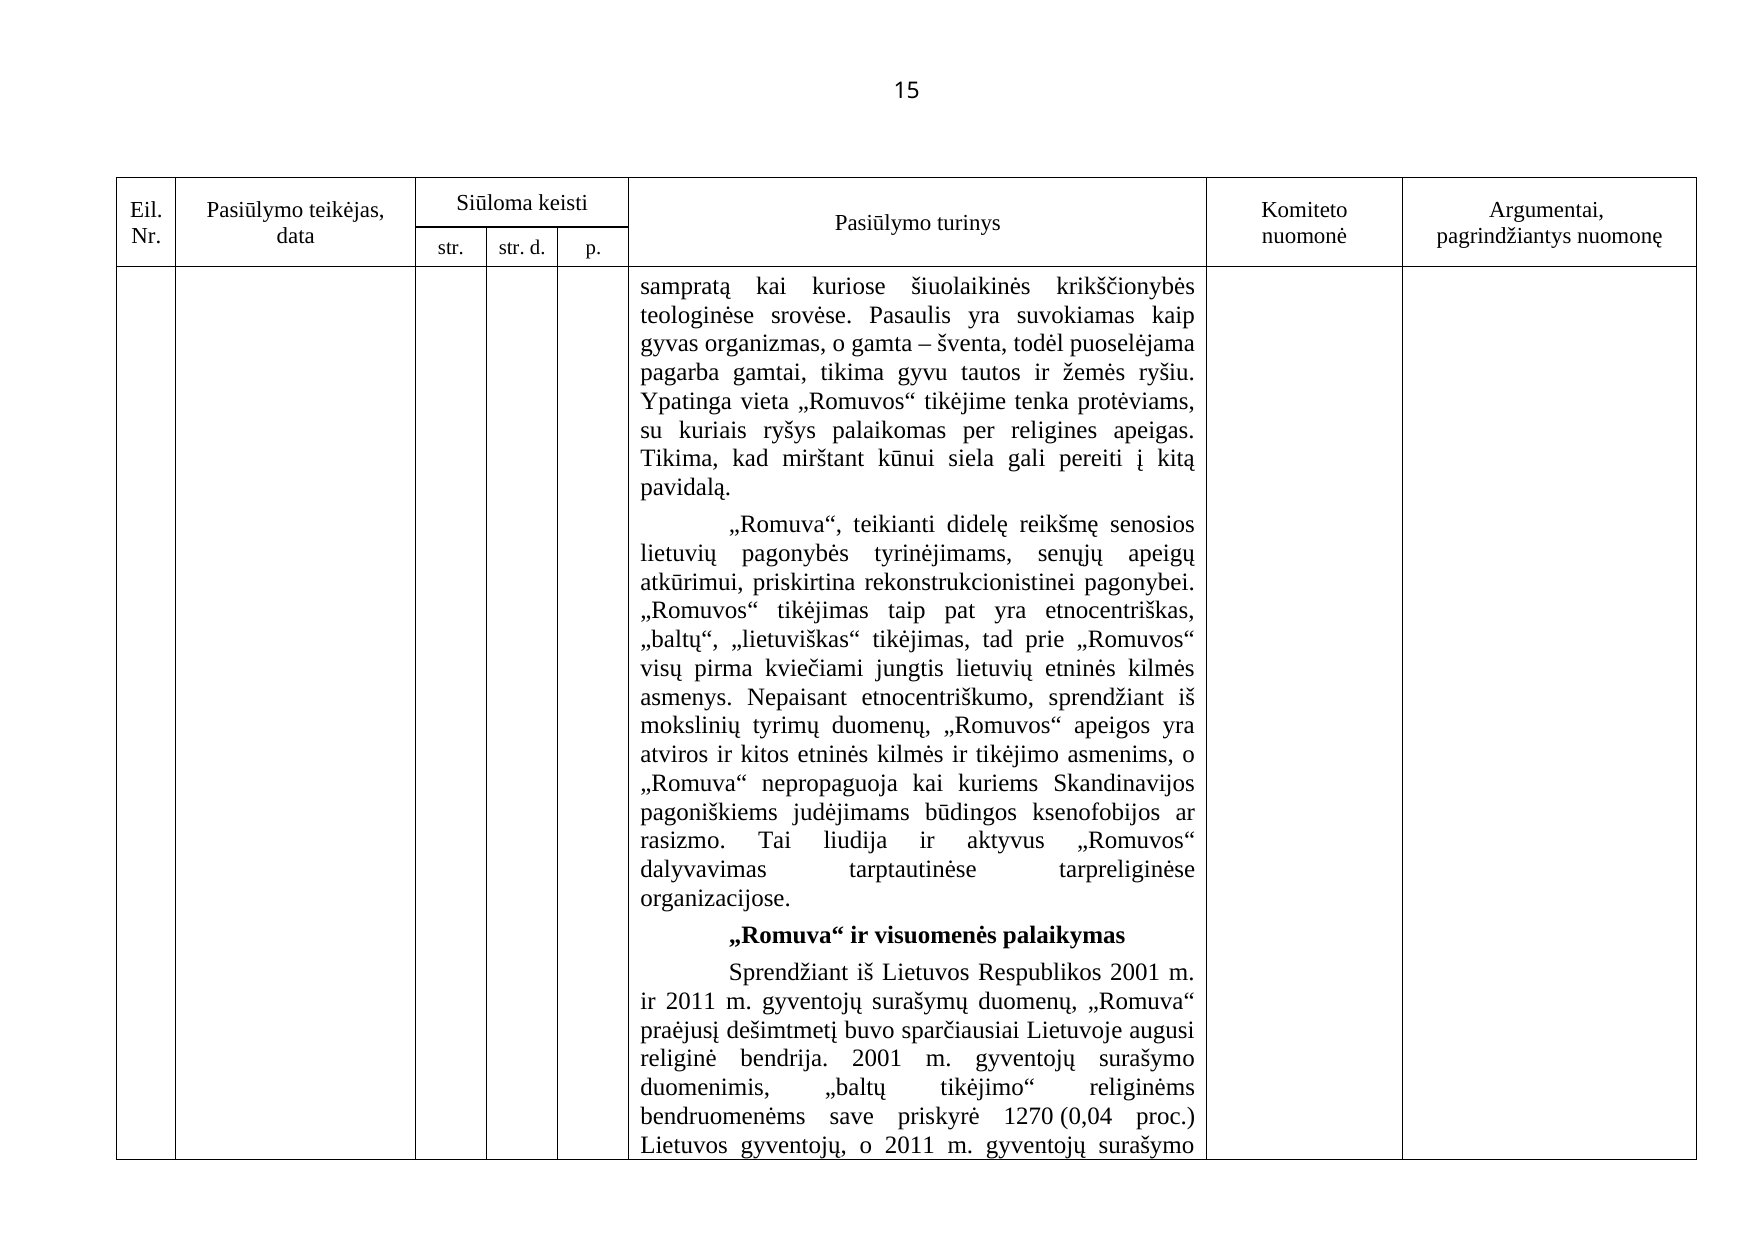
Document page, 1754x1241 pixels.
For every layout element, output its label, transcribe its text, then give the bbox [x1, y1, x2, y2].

table_cell p. [558, 228, 628, 266]
table_cell [487, 267, 557, 1158]
table_cell [117, 267, 175, 1158]
table_cell str. d. [487, 228, 557, 266]
table_header Komiteto nuomonė [1207, 178, 1402, 266]
table_cell [176, 267, 415, 1158]
table_header Pasiūlymo teikėjas, data [176, 178, 415, 266]
table_header Siūloma keisti [416, 178, 628, 226]
table_cell [1207, 267, 1402, 1158]
table_cell [558, 267, 628, 1158]
table_cell str. [416, 228, 486, 266]
table_cell [416, 267, 486, 1158]
table_cell [1403, 267, 1696, 1158]
table_header Pasiūlymo turinys [629, 178, 1206, 266]
table_header Eil. Nr. [117, 178, 175, 266]
table_cell sampratą kai kuriose šiuolaikinės krikščionybės teologinėse srovėse. Pasaulis yra suvokiamas kaip gyvas organizmas, o gamta – šventa, todėl puoselėjama pagarba gamtai, tikima gyvu tautos ir žemės ryšiu. Ypatinga vieta „Romuvos“ tikėjime tenka protėviams, su kuriais ryšys palaikomas per religines apeigas. Tikima, kad mirštant kūnui siela gali pereiti į kitą pavidalą. „Romuva“, teikianti didelę reikšmę senosios lietuvių pagonybės tyrinėjimams, senųjų apeigų atkūrimui, priskirtina rekonstrukcionistinei pagonybei. „Romuvos“ tikėjimas taip pat yra etnocentriškas, „baltų“, „lietuviškas“ tikėjimas, tad prie „Romuvos“ visų pirma kviečiami jungtis lietuvių etninės kilmės asmenys. Nepaisant etnocentriškumo, sprendžiant iš mokslinių tyrimų duomenų, „Romuvos“ apeigos yra atviros ir kitos etninės kilmės ir tikėjimo asmenims, o „Romuva“ nepropaguoja kai kuriems Skandinavijos pagoniškiems judėjimams būdingos ksenofobijos ar rasizmo. Tai liudija ir aktyvus „Romuvos“ dalyvavimas tarptautinėse tarpreliginėse organizacijose. „Romuva“ ir visuomenės palaikymas Sprendžiant iš Lietuvos Respublikos 2001 m. ir 2011 m. gyventojų surašymų duomenų, „Romuva“ praėjusį dešimtmetį buvo sparčiausiai Lietuvoje augusi religinė bendrija. 2001 m. gyventojų surašymo duomenimis, „baltų tikėjimo“ religinėms bendruomenėms save priskyrė 1270 (0,04 proc.) Lietuvos gyventojų, o 2011 m. gyventojų surašymo [629, 267, 1206, 1158]
table_header Argumentai, pagrindžiantys nuomonę [1403, 178, 1696, 266]
